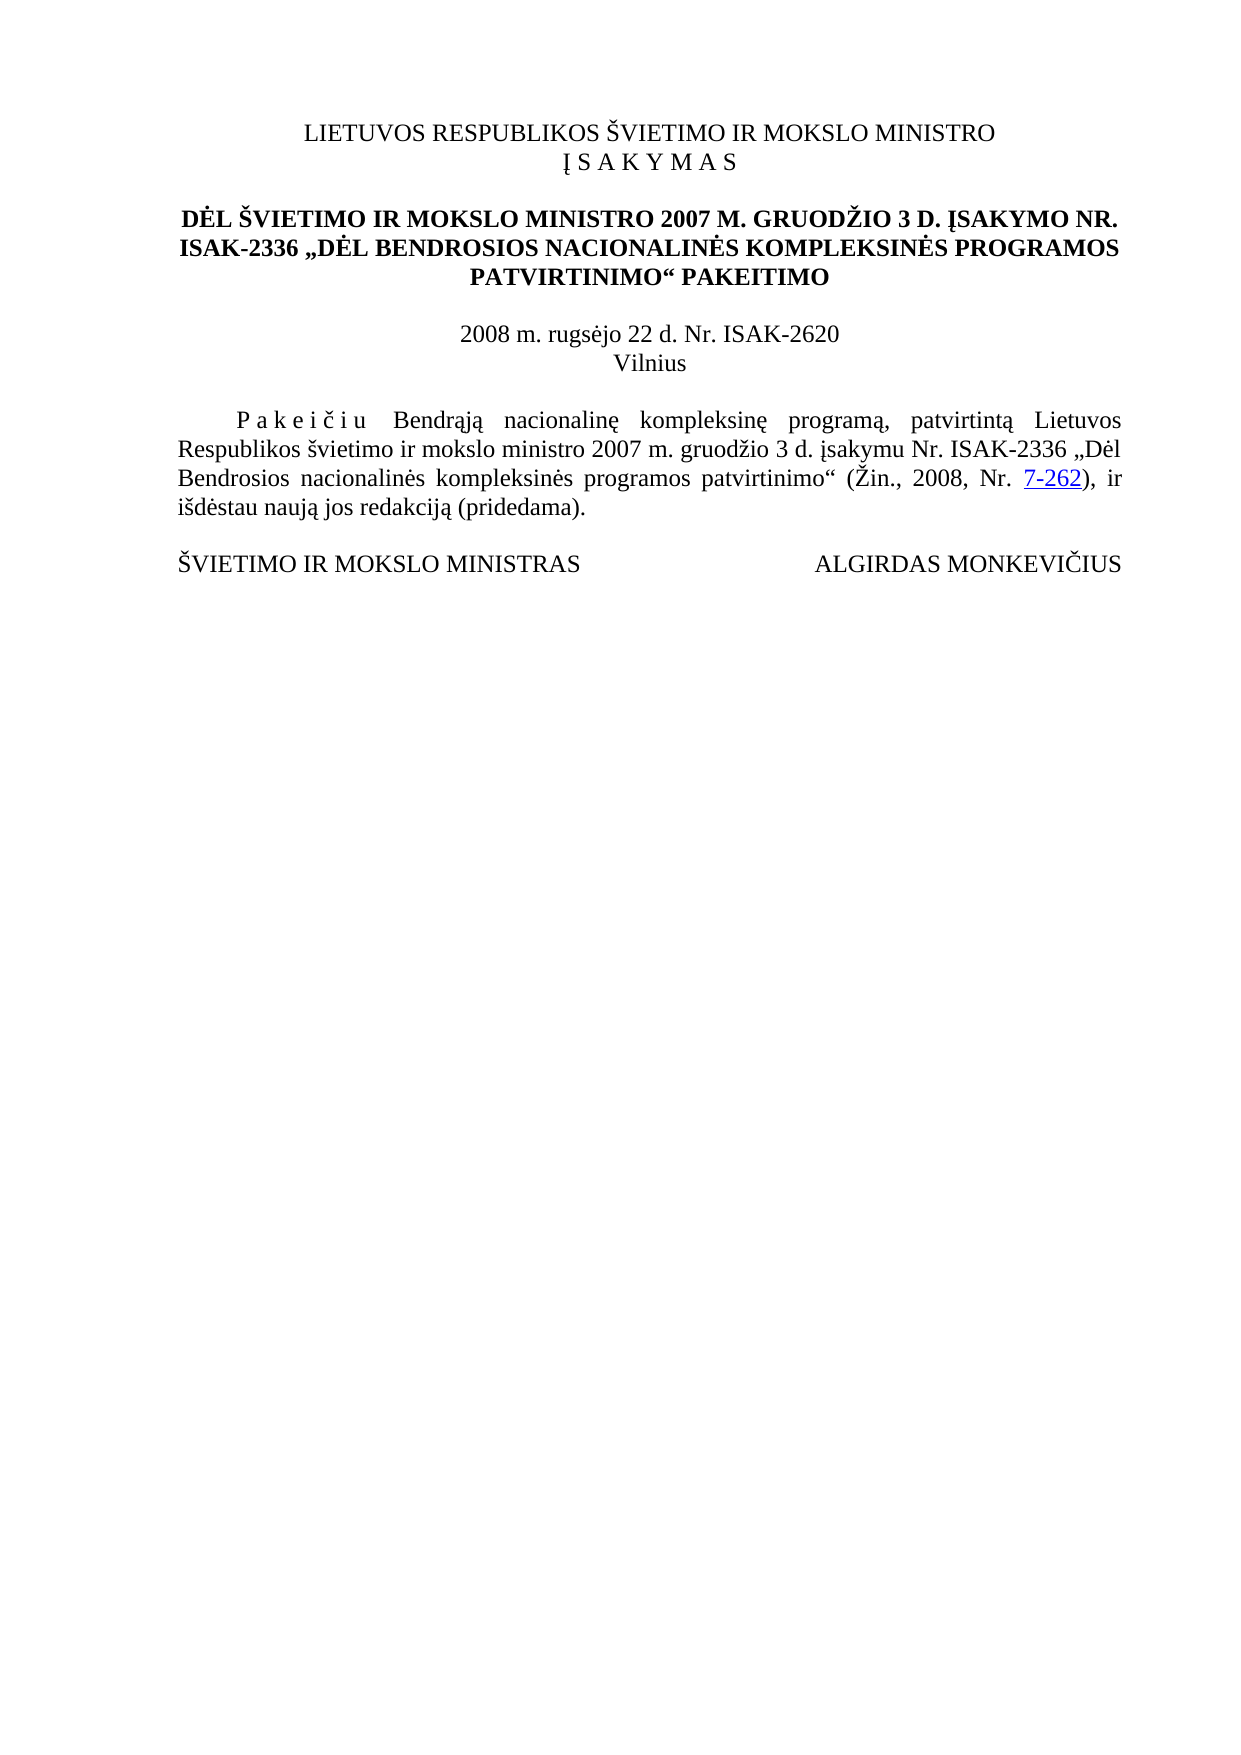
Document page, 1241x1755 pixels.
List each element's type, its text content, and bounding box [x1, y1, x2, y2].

text LIETUVOS RESPUBLIKOS ŠVIETIMO IR MOKSLO MINISTRO [177, 118, 1122, 147]
text ĮSAKYMAS [177, 147, 1122, 176]
text Vilnius [177, 348, 1122, 377]
text DĖL ŠVIETIMO IR MOKSLO MINISTRO 2007 M. GRUODŽIO 3 D. ĮSAKYMO NR. ISAK-2336 „DĖL BENDROSIOS NACIONALINĖS KOMPLEKSINĖS PROGRAMOS PATVIRTINIMO“ PAKEITIMO [177, 204, 1122, 291]
text Pakeičiu Bendrąją nacionalinę kompleksinę programą, patvirtintą Lietuvos Respublikos švietimo ir mokslo ministro 2007 m. gruodžio 3 d. įsakymu Nr. ISAK-2336 „Dėl Bendrosios nacionalinės kompleksinės programos patvirtinimo“ (Žin., 2008, Nr. 7-262), ir išdėstau naują jos redakciją (pridedama). [177, 406, 1122, 521]
text 2008 m. rugsėjo 22 d. Nr. ISAK-2620 [177, 319, 1122, 348]
text ŠVIETIMO IR MOKSLO MINISTRAS ALGIRDAS MONKEVIČIUS [177, 549, 1122, 578]
